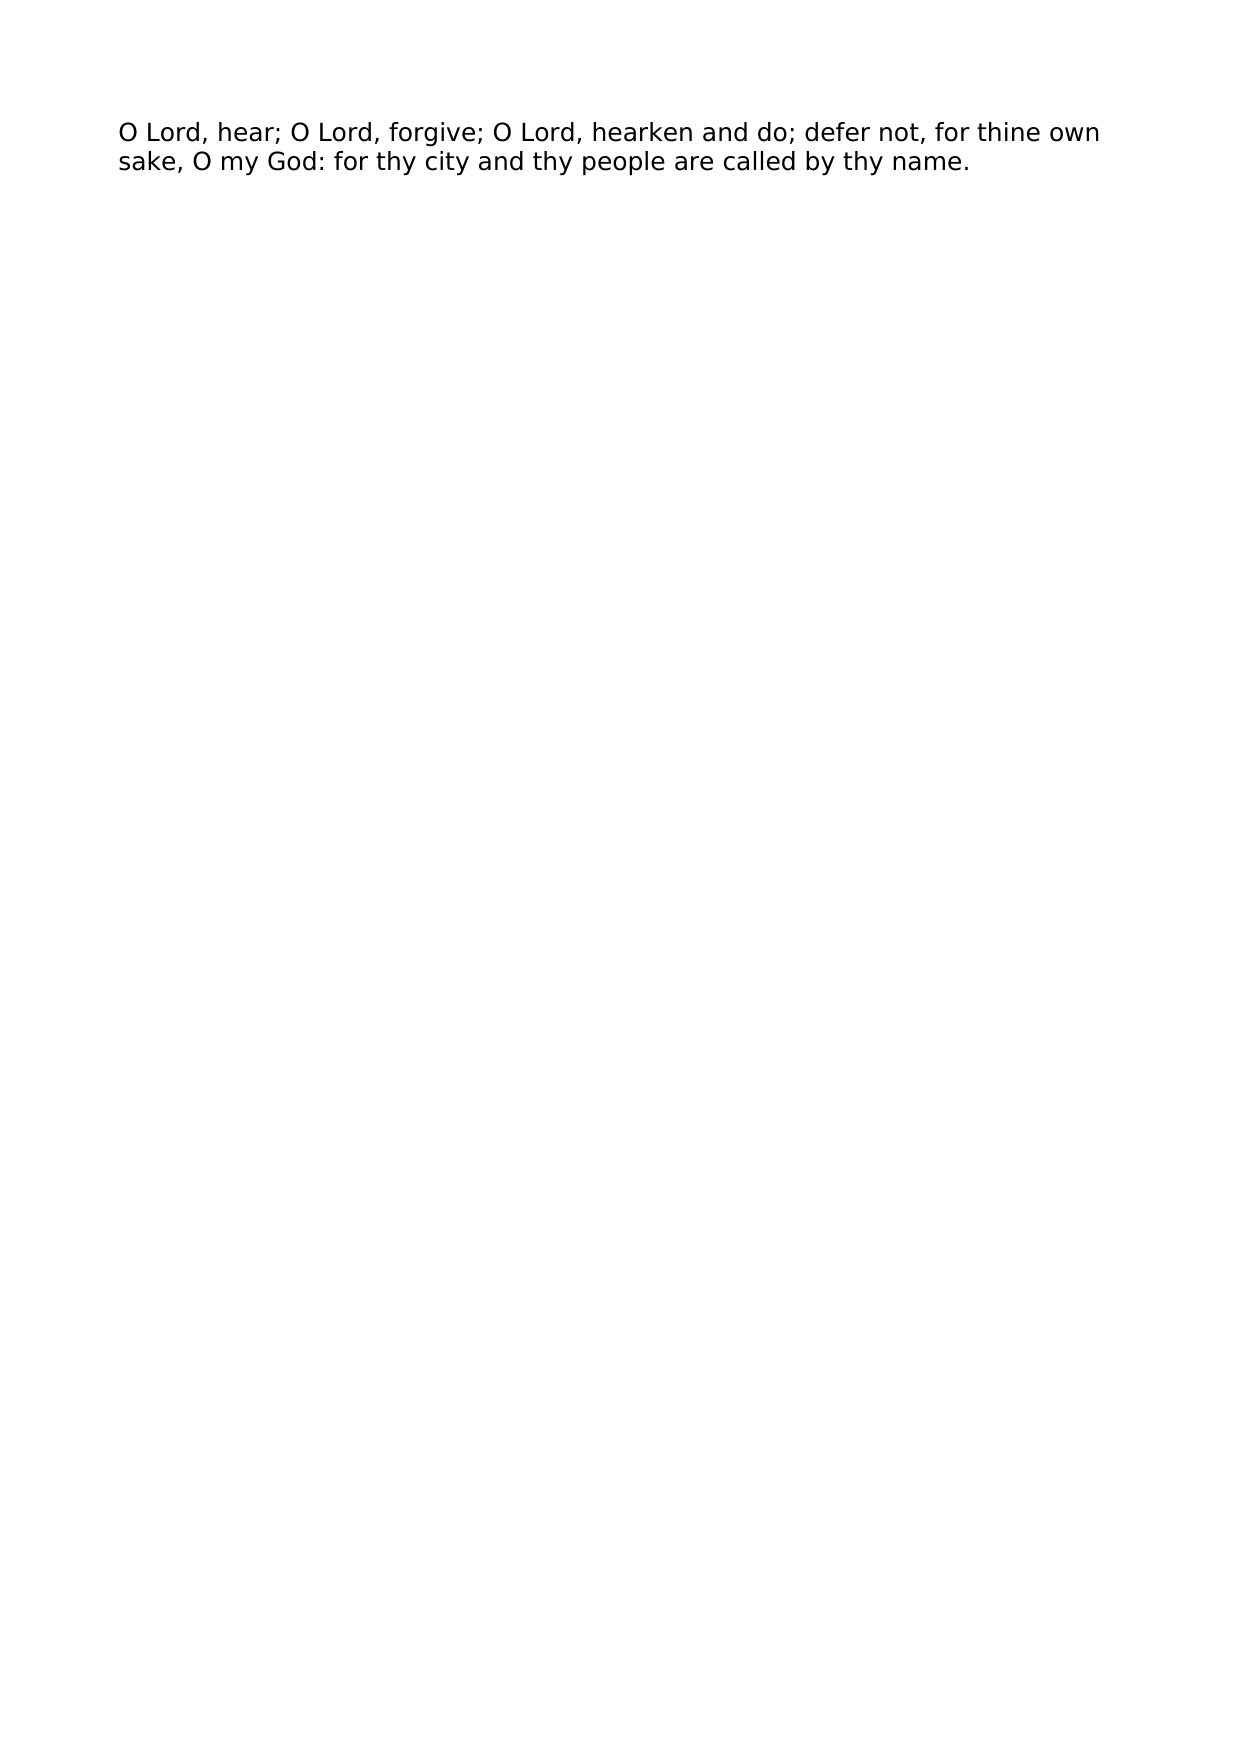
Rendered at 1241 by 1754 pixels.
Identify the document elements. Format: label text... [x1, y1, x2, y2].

text O Lord, hear; O Lord, forgive; O Lord, hearken and do; defer not, for thine own sake, O my God: for thy city and thy people are called by thy name. [118, 118, 1122, 176]
